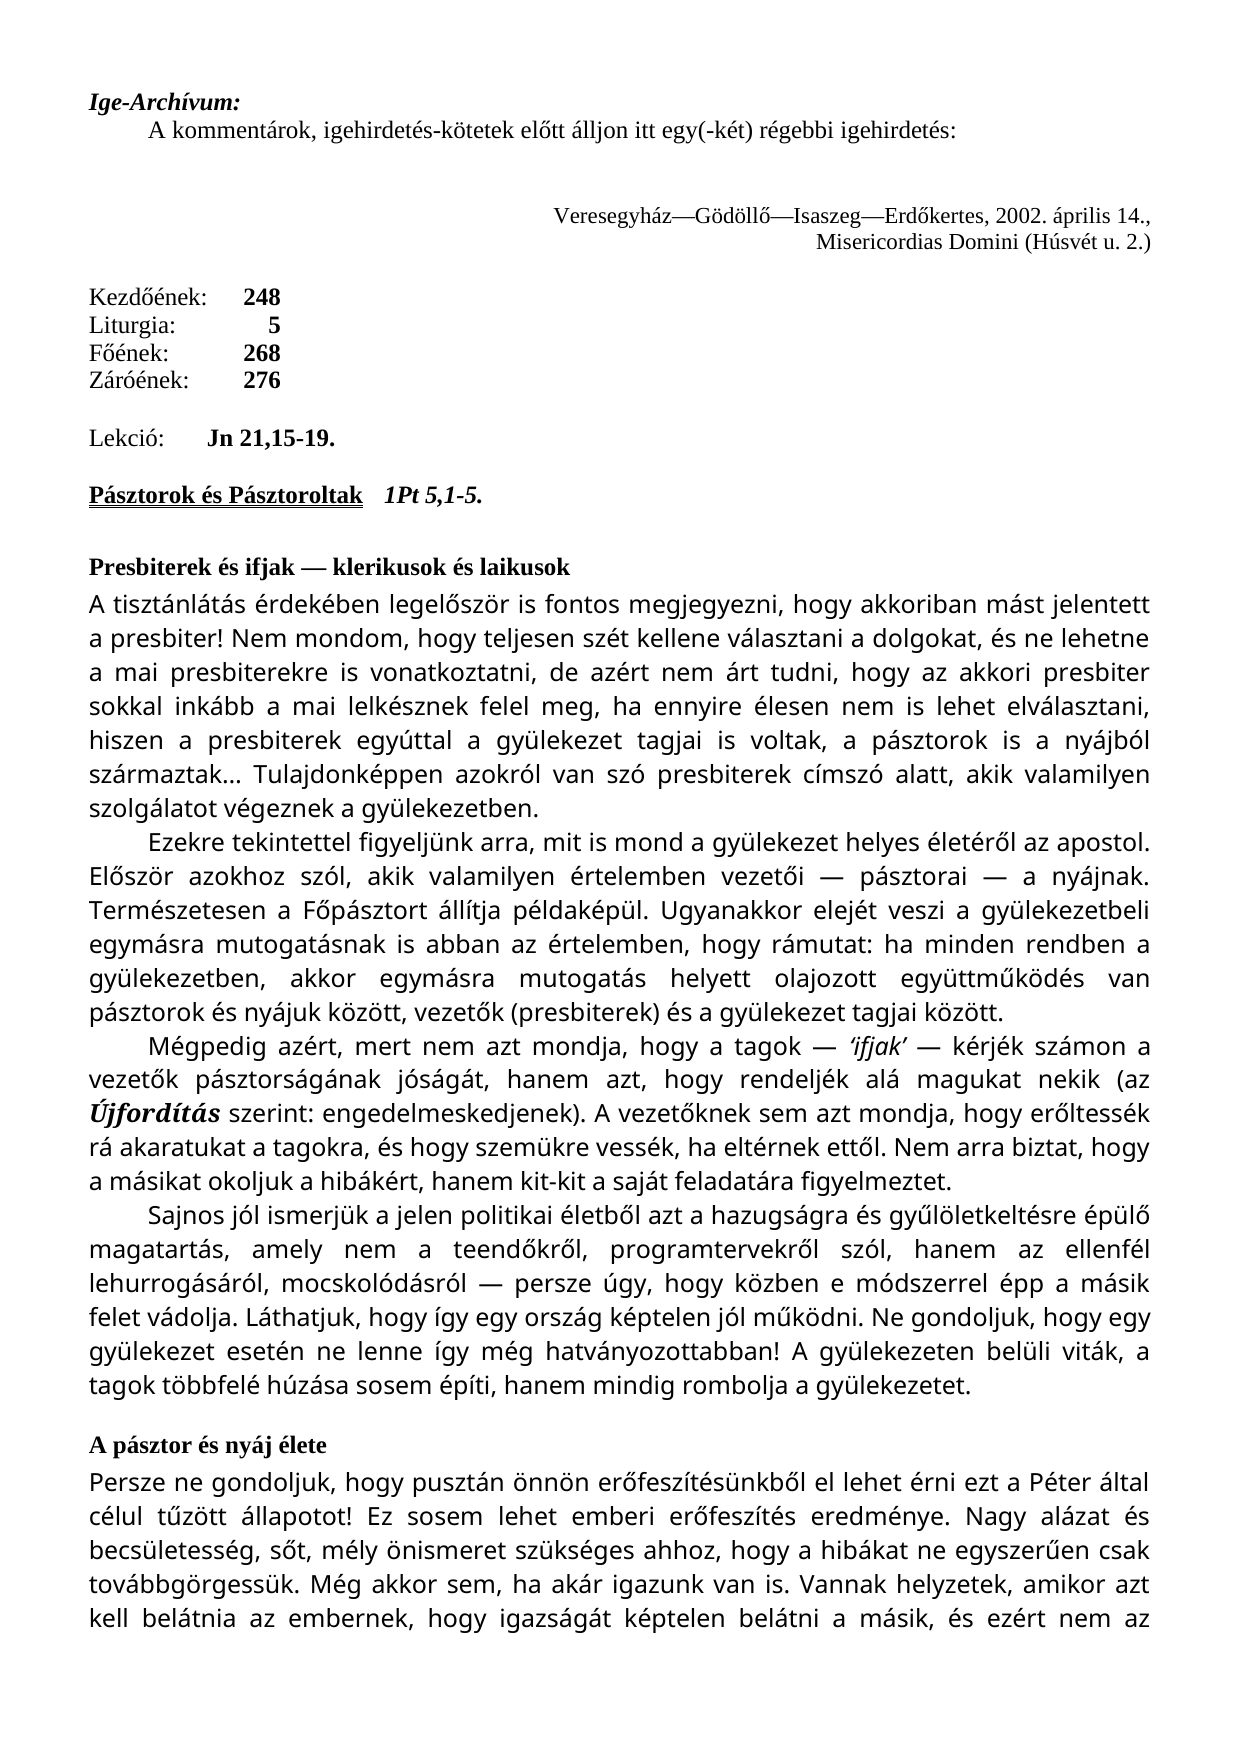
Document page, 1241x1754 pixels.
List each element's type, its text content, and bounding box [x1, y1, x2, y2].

text Mégpedig azért, mert nem azt mondja, hogy a tagok — ‘ifjak’ — kérjék számon a vezetők pásztorságának jóságát, hanem azt, hogy rendeljék alá magukat nekik (az Újfordítás szerint: engedelmeskedjenek). A vezetőknek sem azt mondja, hogy erőltessék rá akaratukat a tagokra, és hogy szemükre vessék, ha eltérnek ettől. Nem arra biztat, hogy a másikat okoljuk a hibákért, hanem kit-kit a saját feladatára figyelmeztet. [88, 1028, 1152, 1198]
subtitle Presbiterek és ifjak — klerikusok és laikusok [88, 553, 1152, 581]
text Ige-Archívum: [88, 88, 1152, 116]
text Lekció: Jn 21,15-19. [88, 424, 1152, 452]
text Kezdőének: 248 [88, 283, 1152, 311]
text Záróének: 276 [88, 367, 1152, 394]
text Persze ne gondoljuk, hogy pusztán önnön erőfeszítésünkből el lehet érni ezt a Péter által célul tűzött állapotot! Ez sosem lehet emberi erőfeszítés eredménye. Nagy alázat és becsületesség, sőt, mély önismeret szükséges ahhoz, hogy a hibákat ne egyszerűen csak továbbgörgessük. Még akkor sem, ha akár igazunk van is. Vannak helyzetek, amikor azt kell belátnia az embernek, hogy igazságát képtelen belátni a másik, és ezért nem az [88, 1465, 1152, 1634]
text A kommentárok, igehirdetés-kötetek előtt álljon itt egy(-két) régebbi igehirdetés: [88, 116, 1152, 144]
text A tisztánlátás érdekében legelőször is fontos megjegyezni, hogy akkoriban mást jelentett a presbiter! Nem mondom, hogy teljesen szét kellene választani a dolgokat, és ne lehetne a mai presbiterekre is vonatkoztatni, de azért nem árt tudni, hogy az akkori presbiter sokkal inkább a mai lelkésznek felel meg, ha ennyire élesen nem is lehet elválasztani, hiszen a presbiterek egyúttal a gyülekezet tagjai is voltak, a pásztorok is a nyájból származtak… Tulajdonképpen azokról van szó presbiterek címszó alatt, akik valamilyen szolgálatot végeznek a gyülekezetben. [88, 587, 1152, 824]
text Liturgia: 5 [88, 311, 1152, 339]
text Főének: 268 [88, 339, 1152, 367]
text Veresegyház―Gödöllő―Isaszeg―Erdőkertes, 2002. április 14., Misericordias Domini (Húsvét u. 2.) [88, 203, 1152, 254]
subtitle A pásztor és nyáj élete [88, 1431, 1152, 1459]
text Ezekre tekintettel figyeljünk arra, mit is mond a gyülekezet helyes életéről az apostol. Először azokhoz szól, akik valamilyen értelemben vezetői — pásztorai — a nyájnak. Természetesen a Főpásztort állítja példaképül. Ugyanakkor elejét veszi a gyülekezetbeli egymásra mutogatásnak is abban az értelemben, hogy rámutat: ha minden rendben a gyülekezetben, akkor egymásra mutogatás helyett olajozott együttműködés van pásztorok és nyájuk között, vezetők (presbiterek) és a gyülekezet tagjai között. [88, 824, 1152, 1028]
text Sajnos jól ismerjük a jelen politikai életből azt a hazugságra és gyűlöletkeltésre épülő magatartás, amely nem a teendőkről, programtervekről szól, hanem az ellenfél lehurrogásáról, mocskolódásról — persze úgy, hogy közben e módszerrel épp a másik felet vádolja. Láthatjuk, hogy így egy ország képtelen jól működni. Ne gondoljuk, hogy egy gyülekezet esetén ne lenne így még hatványozottabban! A gyülekezeten belüli viták, a tagok többfelé húzása sosem építi, hanem mindig rombolja a gyülekezetet. [88, 1198, 1152, 1402]
text Pásztorok és Pásztoroltak 1Pt 5,1-5. [88, 481, 1152, 509]
